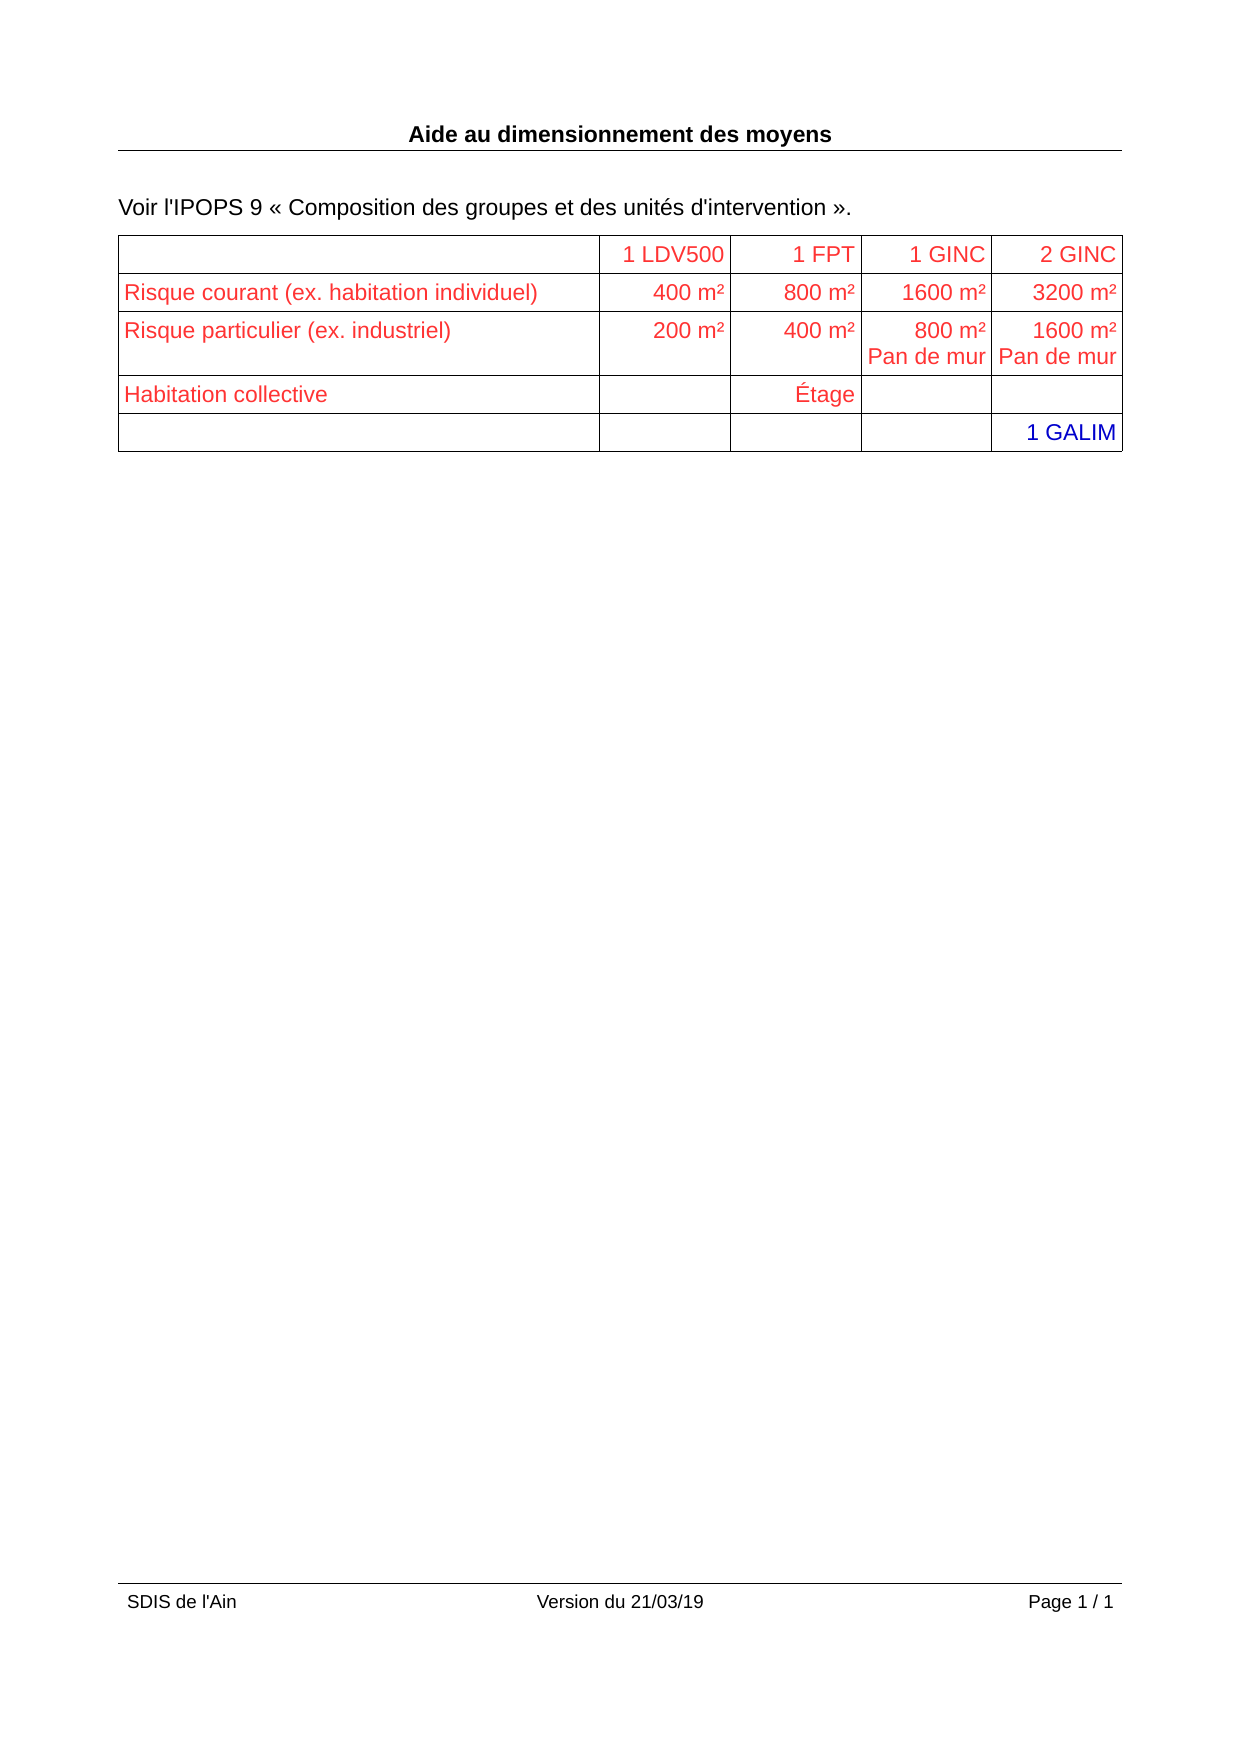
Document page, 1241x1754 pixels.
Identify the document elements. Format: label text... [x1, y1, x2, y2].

table_cell [862, 376, 991, 413]
table_cell Habitation collective [119, 376, 599, 413]
table_cell [731, 414, 861, 451]
table_cell 1 GALIM [992, 414, 1122, 451]
table_header [119, 236, 599, 273]
table_cell Risque particulier (ex. industriel) [119, 312, 599, 375]
table_cell [862, 414, 991, 451]
table_cell 200 m² [600, 312, 730, 375]
table_cell 800 m² Pan de mur [862, 312, 991, 375]
table_cell 3200 m² [992, 274, 1122, 311]
table_cell 400 m² [731, 312, 861, 375]
table_cell 1600 m² [862, 274, 991, 311]
table_cell 400 m² [600, 274, 730, 311]
table_cell 800 m² [731, 274, 861, 311]
table_header 1 FPT [731, 236, 861, 273]
table_cell Risque courant (ex. habitation individuel) [119, 274, 599, 311]
table_cell [119, 414, 599, 451]
table_cell [600, 414, 730, 451]
table_cell 1600 m² Pan de mur [992, 312, 1122, 375]
table_cell [992, 376, 1122, 413]
table_cell Étage [731, 376, 861, 413]
table_cell [600, 376, 730, 413]
text Voir l'IPOPS 9 « Composition des groupes et des unités d'intervention ». [118, 194, 1122, 221]
table_header 1 LDV500 [600, 236, 730, 273]
table_header 2 GINC [992, 236, 1122, 273]
table_header 1 GINC [862, 236, 991, 273]
